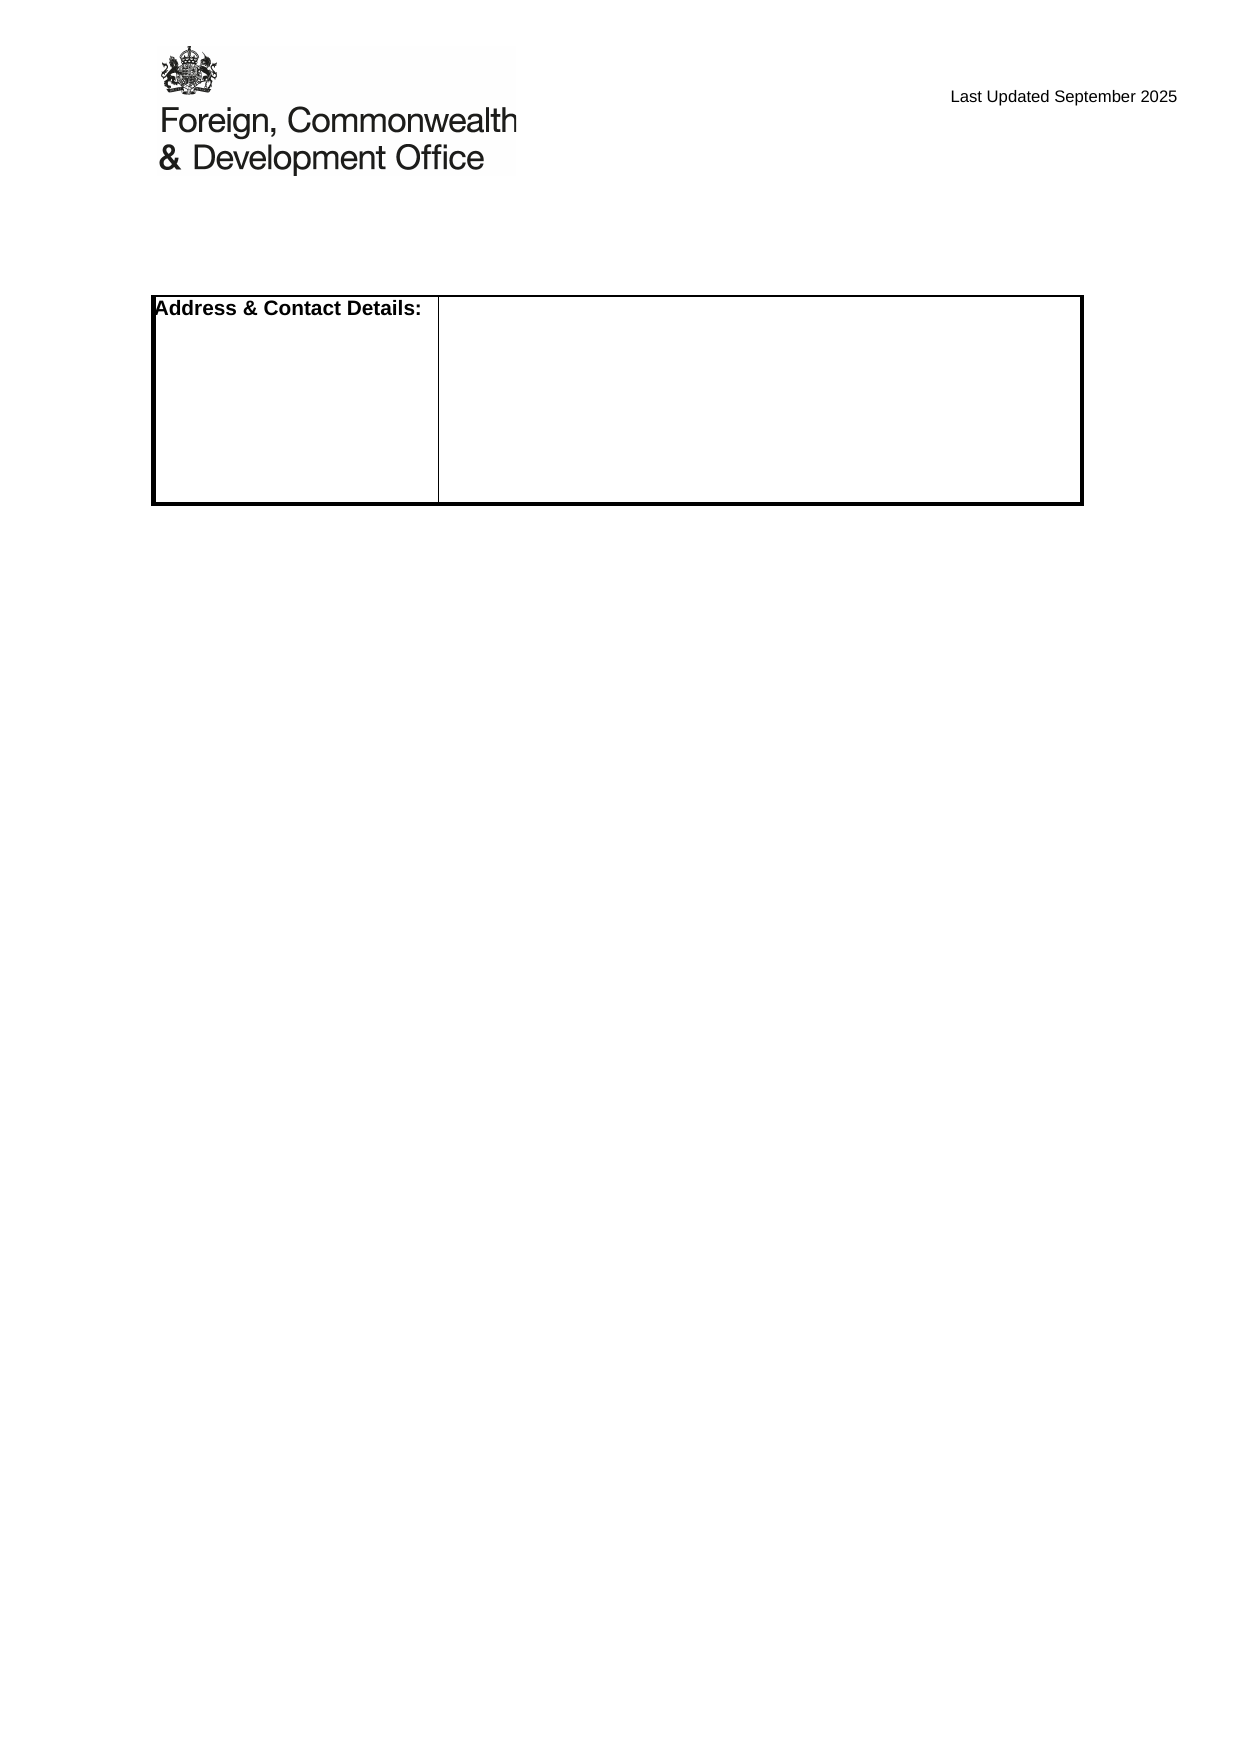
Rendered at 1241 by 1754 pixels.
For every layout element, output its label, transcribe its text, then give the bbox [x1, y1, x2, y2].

picture [157, 46, 517, 176]
table_cell [439, 297, 1080, 502]
table_cell Address & Contact Details: [156, 297, 438, 502]
